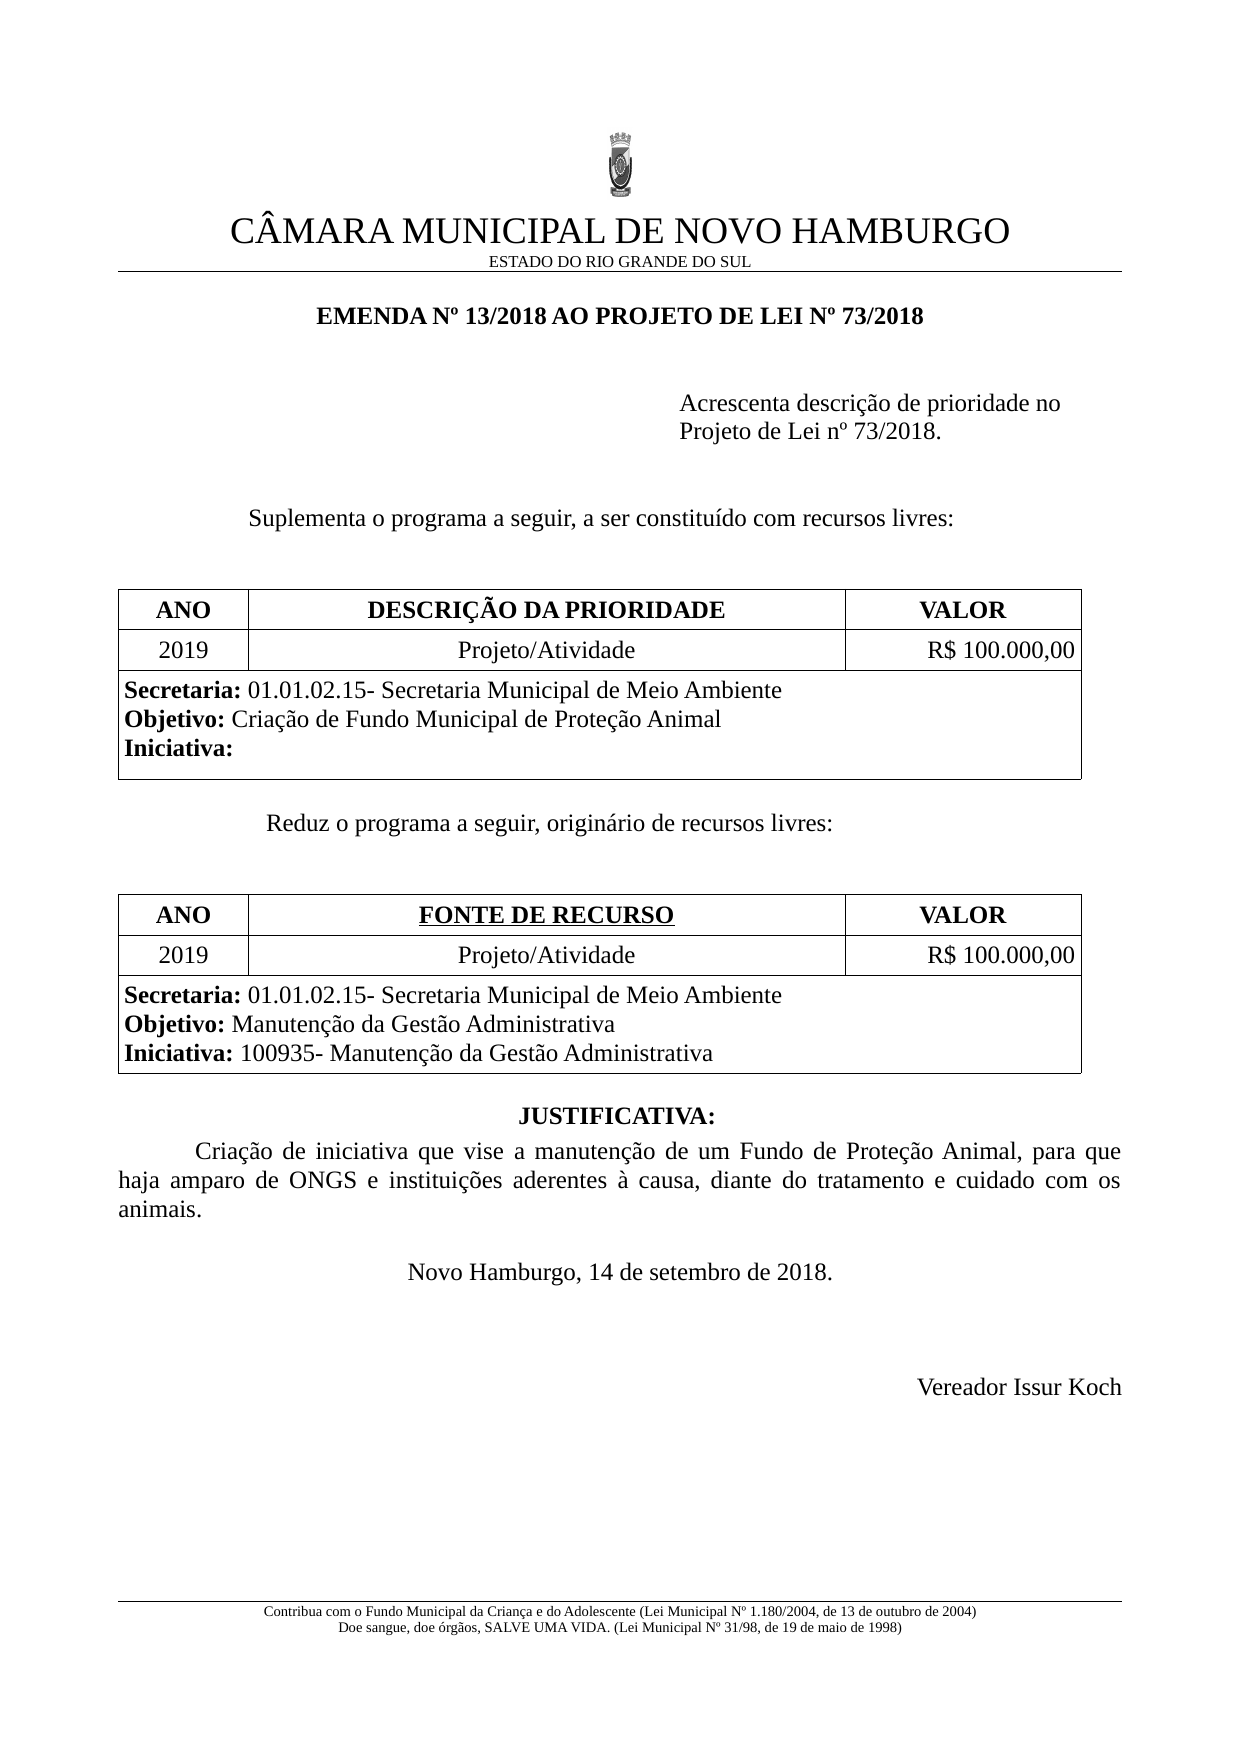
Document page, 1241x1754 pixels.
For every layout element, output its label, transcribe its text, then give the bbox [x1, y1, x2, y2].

table_header DESCRIÇÃO DA PRIORIDADE [249, 590, 845, 629]
table_cell Secretaria: 01.01.02.15- Secretaria Municipal de Meio Ambiente Objetivo: Manutenção da Gestão Administrativa Iniciativa: 100935- Manutenção da Gestão Administrativa [119, 976, 1081, 1073]
text JUSTIFICATIVA: [118, 1101, 1122, 1130]
table_cell 2019 [119, 936, 248, 975]
table_cell Secretaria: 01.01.02.15- Secretaria Municipal de Meio Ambiente Objetivo: Criação de Fundo Municipal de Proteção Animal Iniciativa: [119, 671, 1081, 779]
text Suplementa o programa a seguir, a ser constituído com recursos livres: [118, 503, 1122, 531]
text Criação de iniciativa que vise a manutenção de um Fundo de Proteção Animal, para que haja amparo de ONGS e instituições aderentes à causa, diante do tratamento e cuidado com os animais. [118, 1136, 1122, 1222]
text Acrescenta descrição de prioridade no Projeto de Lei nº 73/2018. [679, 388, 1122, 445]
table_cell Projeto/Atividade [249, 630, 845, 669]
text Reduz o programa a seguir, originário de recursos livres: [118, 808, 1122, 837]
table_header VALOR [846, 895, 1081, 934]
table_cell R$ 100.000,00 [846, 936, 1081, 975]
text Novo Hamburgo, 14 de setembro de 2018. [118, 1257, 1122, 1286]
table_cell 2019 [119, 630, 248, 669]
text Vereador Issur Koch [118, 1372, 1122, 1401]
text EMENDA Nº 13/2018 AO PROJETO DE LEI Nº 73/2018 [118, 301, 1122, 330]
table_header ANO [119, 590, 248, 629]
table_cell Projeto/Atividade [249, 936, 845, 975]
table_header ANO [119, 895, 248, 934]
table_header VALOR [846, 590, 1081, 629]
table_cell R$ 100.000,00 [846, 630, 1081, 669]
table_header FONTE DE RECURSO [249, 895, 845, 934]
